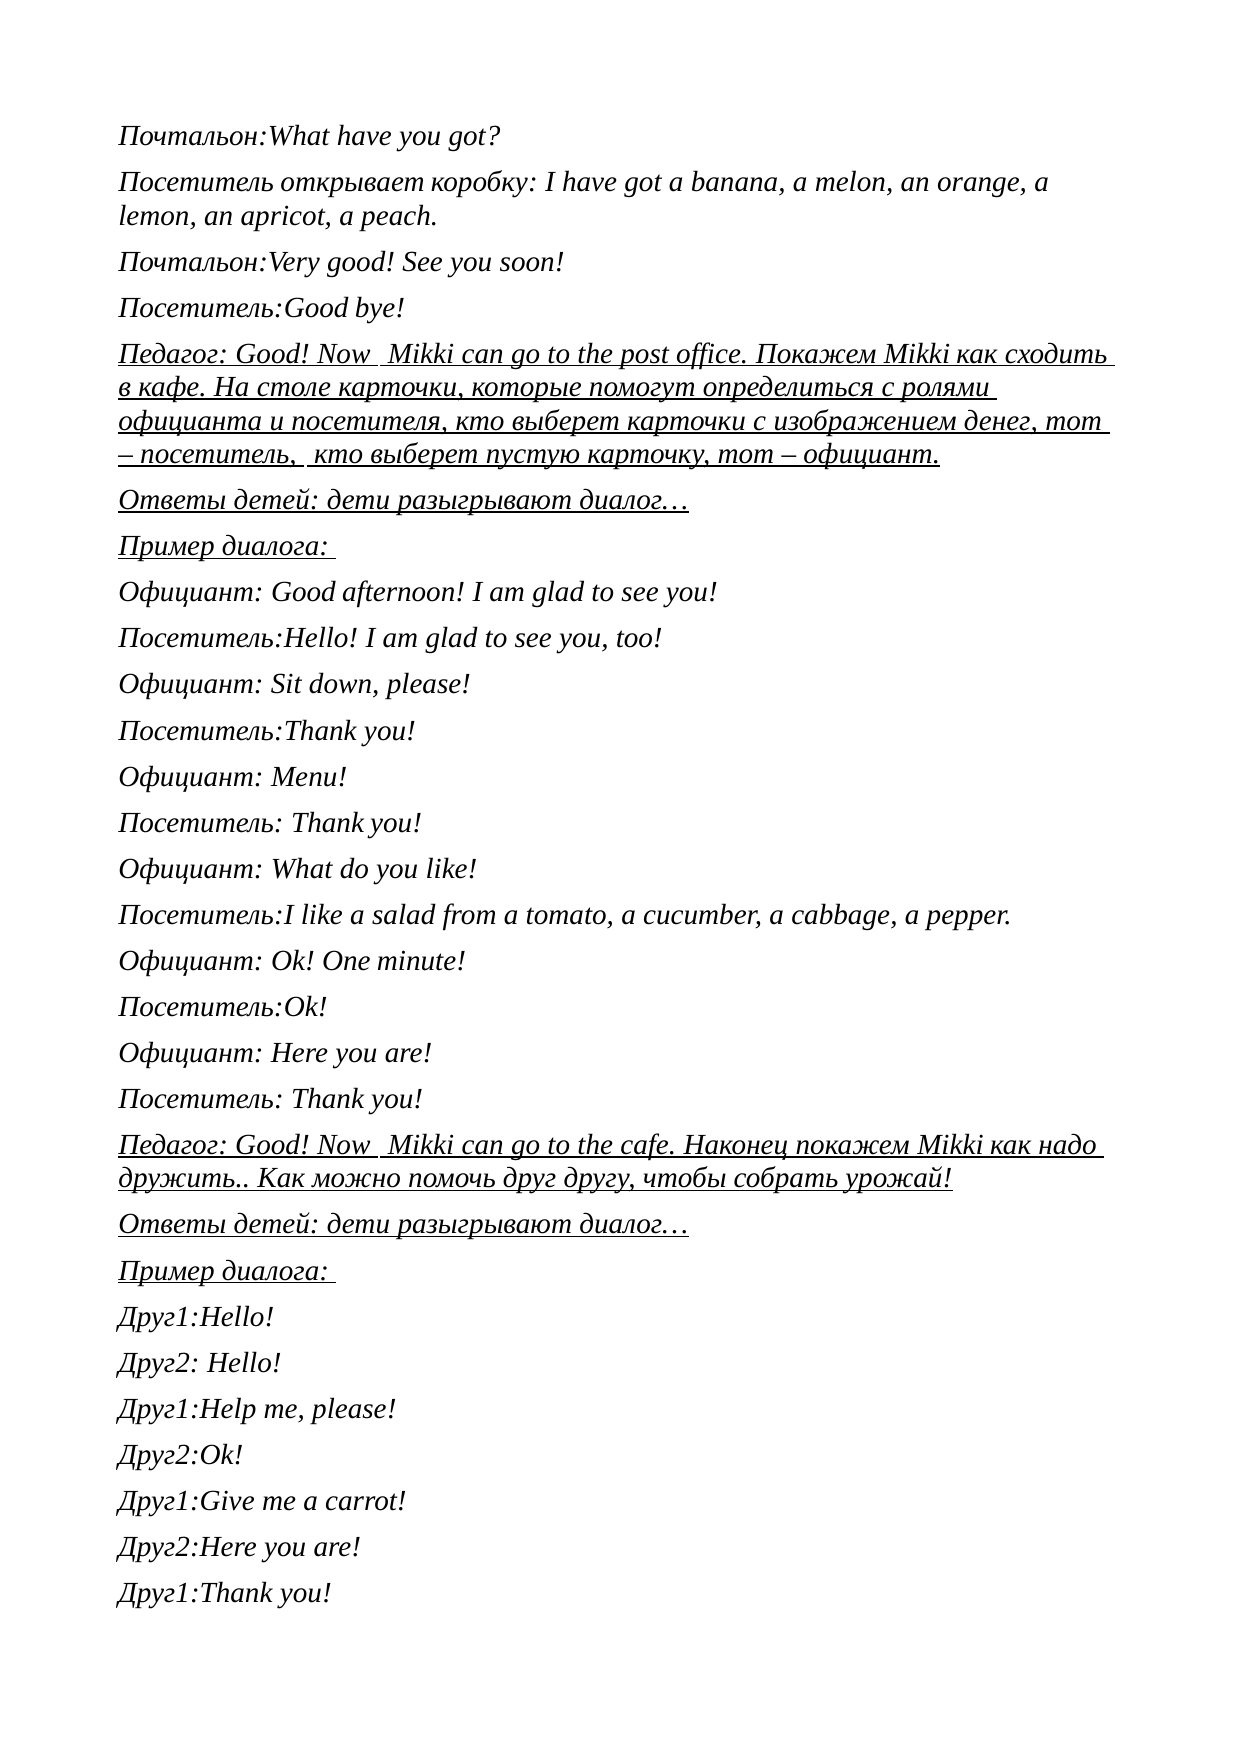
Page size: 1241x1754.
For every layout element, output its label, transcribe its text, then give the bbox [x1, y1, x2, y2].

text Ответы детей: дети разыгрывают диалог… [118, 1207, 1122, 1240]
text Посетитель:Good bye! [118, 290, 1122, 323]
text Посетитель:Hello! I am glad to see you, too! [118, 621, 1122, 654]
text Официант: Good afternoon! I am glad to see you! [118, 574, 1122, 608]
text Друг2:Ok! [118, 1437, 1122, 1470]
text Официант: Here you are! [118, 1035, 1122, 1068]
text Посетитель:Ok! [118, 989, 1122, 1022]
text Друг1:Help me, please! [118, 1391, 1122, 1424]
text Друг1:Thank you! [118, 1575, 1122, 1608]
text Почтальон:Very good! See you soon! [118, 244, 1122, 277]
text Посетитель: Thank you! [118, 805, 1122, 838]
text Педагог: Good! Now Mikki can go to the cafe. Наконец покажем Mikki как надо дружить.. Как можно помочь друг другу, чтобы собрать урожай! [118, 1127, 1122, 1194]
text Ответы детей: дети разыгрывают диалог… [118, 482, 1122, 516]
text Друг2: Hello! [118, 1345, 1122, 1378]
text Посетитель:I like a salad from a tomato, a cucumber, a cabbage, a pepper. [118, 897, 1122, 930]
text Посетитель: Thank you! [118, 1081, 1122, 1114]
text Посетитель открывает коробку: I have got a banana, a melon, an orange, a lemon, an apricot, a peach. [118, 164, 1122, 231]
text Официант: Ok! One minute! [118, 943, 1122, 976]
text Официант: Menu! [118, 759, 1122, 792]
text Пример диалога: [118, 528, 1122, 562]
text Друг1:Hello! [118, 1299, 1122, 1332]
text Педагог: Good! Now Mikki can go to the post office. Покажем Mikki как сходить в кафе. На столе карточки, которые помогут определиться с ролями официанта и посетителя, кто выберет карточки с изображением денег, тот – посетитель, кто выберет пустую карточку, тот – официант. [118, 336, 1122, 470]
text Друг2:Here you are! [118, 1529, 1122, 1562]
text Официант: What do you like! [118, 851, 1122, 884]
text Почтальон:What have you got? [118, 118, 1122, 152]
text Пример диалога: [118, 1253, 1122, 1286]
text Посетитель:Thank you! [118, 713, 1122, 746]
text Официант: Sit down, please! [118, 667, 1122, 700]
text Друг1:Give me a carrot! [118, 1483, 1122, 1516]
